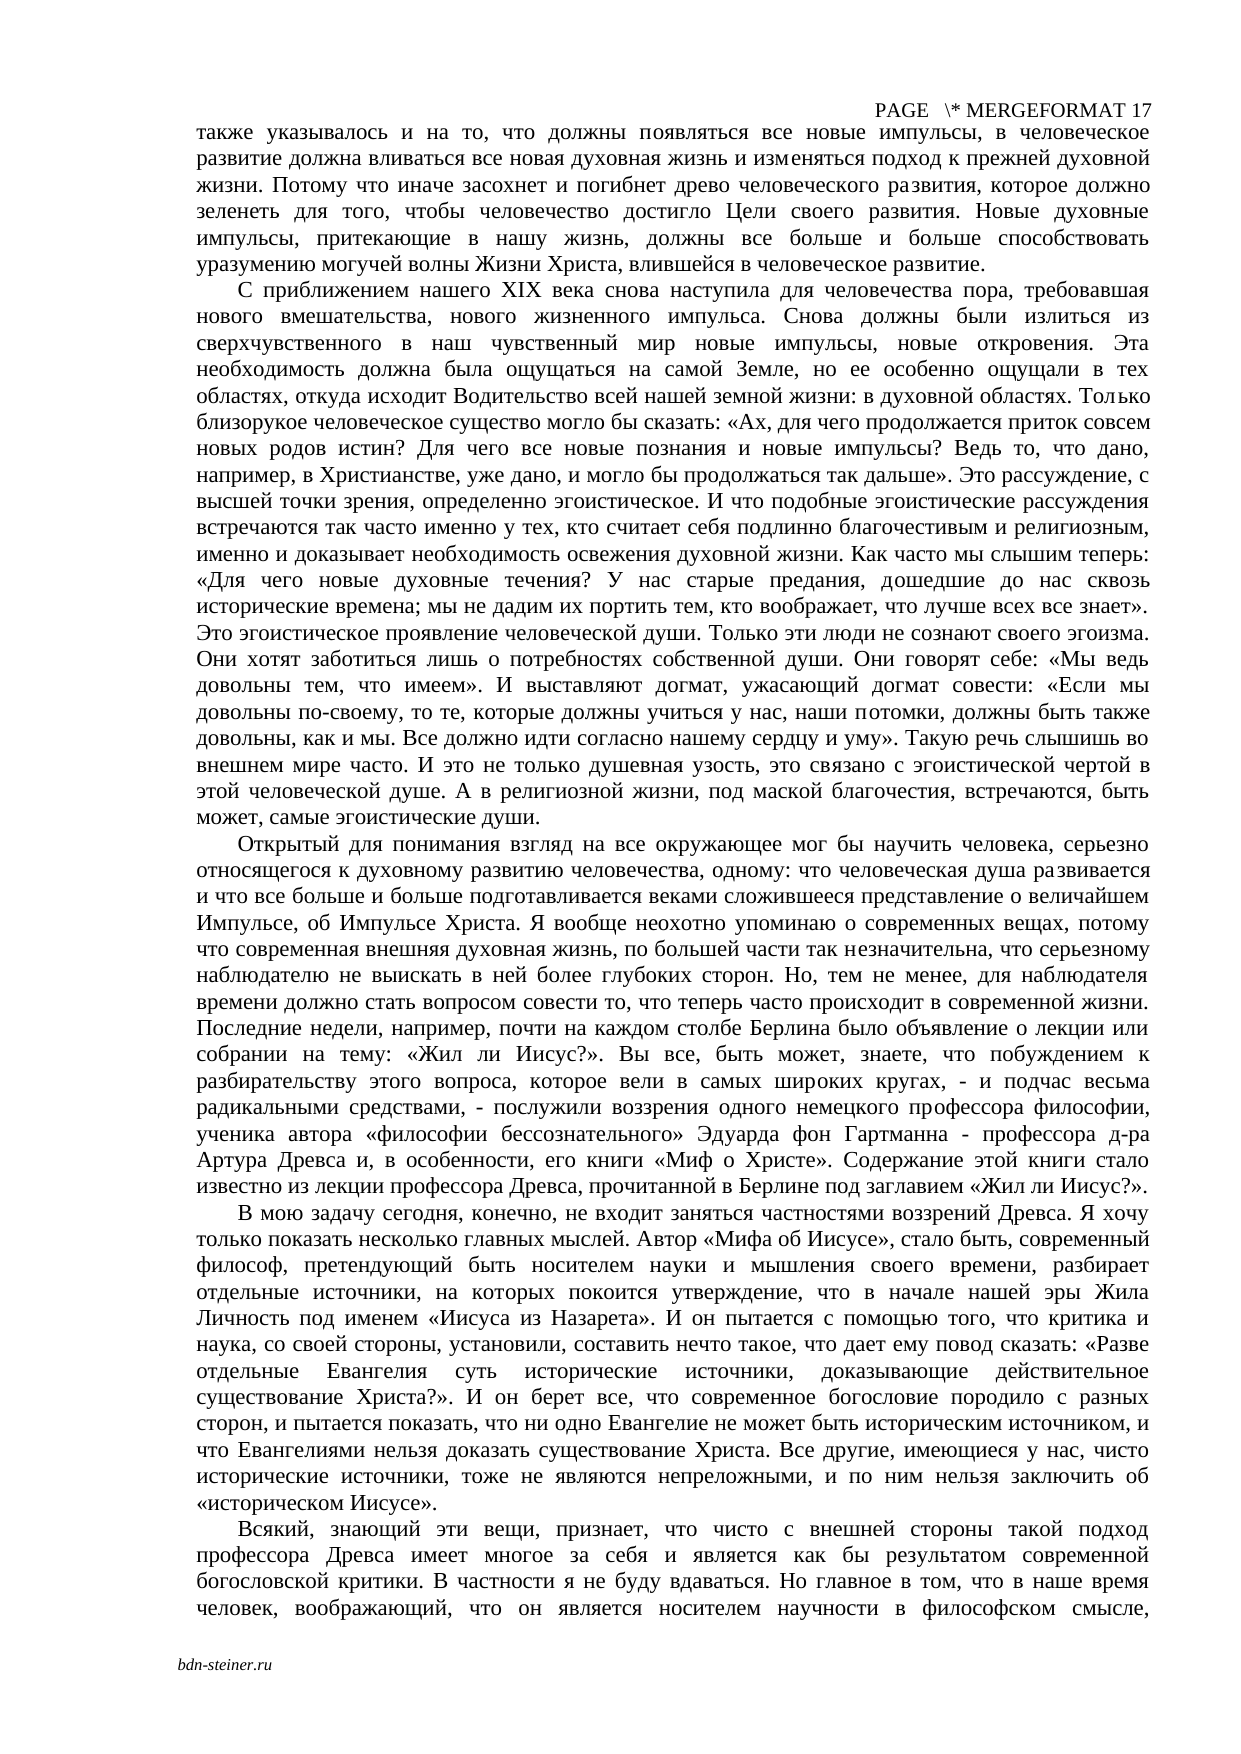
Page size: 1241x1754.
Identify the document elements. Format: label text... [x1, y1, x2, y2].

text также указывалось и на то, что должны появляться все новые импульсы, в человеческое развитие должна вливаться все новая духовная жизнь и изменяться подход к прежней духовной жизни. Потому что иначе засохнет и погибнет древо человеческого развития, которое должно зеленеть для того, чтобы человечество достигло Цели своего развития. Новые духовные импульсы, притекающие в нашу жизнь, должны все больше и больше способствовать уразумению могучей волны Жизни Христа, влившейся в человеческое развитие. [196, 118, 1151, 276]
text Всякий, знающий эти вещи, признает, что чисто с внешней стороны такой подход профессора Древса имеет многое за себя и является как бы результатом современной богословской критики. В частности я не буду вдаваться. Но главное в том, что в наше время человек, воображающий, что он является носителем научности в философском смысле, [196, 1515, 1151, 1620]
text В мою задачу сегодня, конечно, не входит заняться частностями воззрений Древса. Я хочу только показать несколько главных мыслей. Автор «Мифа об Иисусе», стало быть, современный философ, претендующий быть носителем науки и мышления своего времени, разбирает отдельные источники, на которых покоится утверждение, что в начале нашей эры Жила Личность под именем «Иисуса из Назарета». И он пытается с помощью того, что критика и наука, со своей стороны, установили, составить нечто такое, что дает ему повод сказать: «Разве отдельные Евангелия суть исторические источники, доказывающие действительное существование Христа?». И он берет все, что современное богословие породило с разных сторон, и пытается показать, что ни одно Евангелие не может быть историческим источником, и что Евангелиями нельзя доказать существование Христа. Все другие, имеющиеся у нас, чисто исторические источники, тоже не являются непреложными, и по ним нельзя заключить об «историческом Иисусе». [196, 1199, 1151, 1515]
text Открытый для понимания взгляд на все окружающее мог бы научить человека, серьезно относящегося к духовному развитию человечества, одному: что человеческая душа развивается и что все больше и больше подготавливается веками сложившееся представление о величайшем Импульсе, об Импульсе Христа. Я вообще неохотно упоминаю о современных вещах, потому что современная внешняя духовная жизнь, по большей части так незначительна, что серьезному наблюдателю не выискать в ней более глубоких сторон. Но, тем не менее, для наблюдателя времени должно стать вопросом совести то, что теперь часто происходит в современной жизни. Последние недели, например, почти на каждом столбе Берлина было объявление о лекции или собрании на тему: «Жил ли Иисус?». Вы все, быть может, знаете, что побуждением к разбирательству этого вопроса, которое вели в самых широких кругах, - и подчас весьма радикальными средствами, - послужили воззрения одного немецкого профессора философии, ученика автора «философии бессознательного» Эдуарда фон Гартманна - профессора д-ра Артура Древса и, в особенности, его книги «Миф о Христе». Содержание этой книги стало известно из лекции профессора Древса, прочитанной в Берлине под заглавием «Жил ли Иисус?». [196, 830, 1151, 1199]
text С приближением нашего XIX века снова наступила для человечества пора, требовавшая нового вмешательства, нового жизненного импульса. Снова должны были излиться из сверхчувственного в наш чувственный мир новые импульсы, новые откровения. Эта необходимость должна была ощущаться на самой Земле, но ее особенно ощущали в тех областях, откуда исходит Водительство всей нашей земной жизни: в духовной областях. Только близорукое человеческое существо могло бы сказать: «Ах, для чего продолжается приток совсем новых родов истин? Для чего все новые познания и новые импульсы? Ведь то, что дано, например, в Христианстве, уже дано, и могло бы продолжаться так дальше». Это рассуждение, с высшей точки зрения, определенно эгоистическое. И что подобные эгоистические рассуждения встречаются так часто именно у тех, кто считает себя подлинно благочестивым и религиозным, именно и доказывает необходимость освежения духовной жизни. Как часто мы слышим теперь: «Для чего новые духовные течения? У нас старые предания, дошедшие до нас сквозь исторические времена; мы не дадим их портить тем, кто воображает, что лучше всех все знает». Это эгоистическое проявление человеческой души. Только эти люди не сознают своего эгоизма. Они хотят заботиться лишь о потребностях собственной души. Они говорят себе: «Мы ведь довольны тем, что имеем». И выставляют догмат, ужасающий догмат совести: «Если мы довольны по-своему, то те, которые должны учиться у нас, наши потомки, должны быть также довольны, как и мы. Все должно идти согласно нашему сердцу и уму». Такую речь слышишь во внешнем мире часто. И это не только душевная узость, это связано с эгоистической чертой в этой человеческой душе. А в религиозной жизни, под маской благочестия, встречаются, быть может, самые эгоистические души. [196, 276, 1151, 830]
